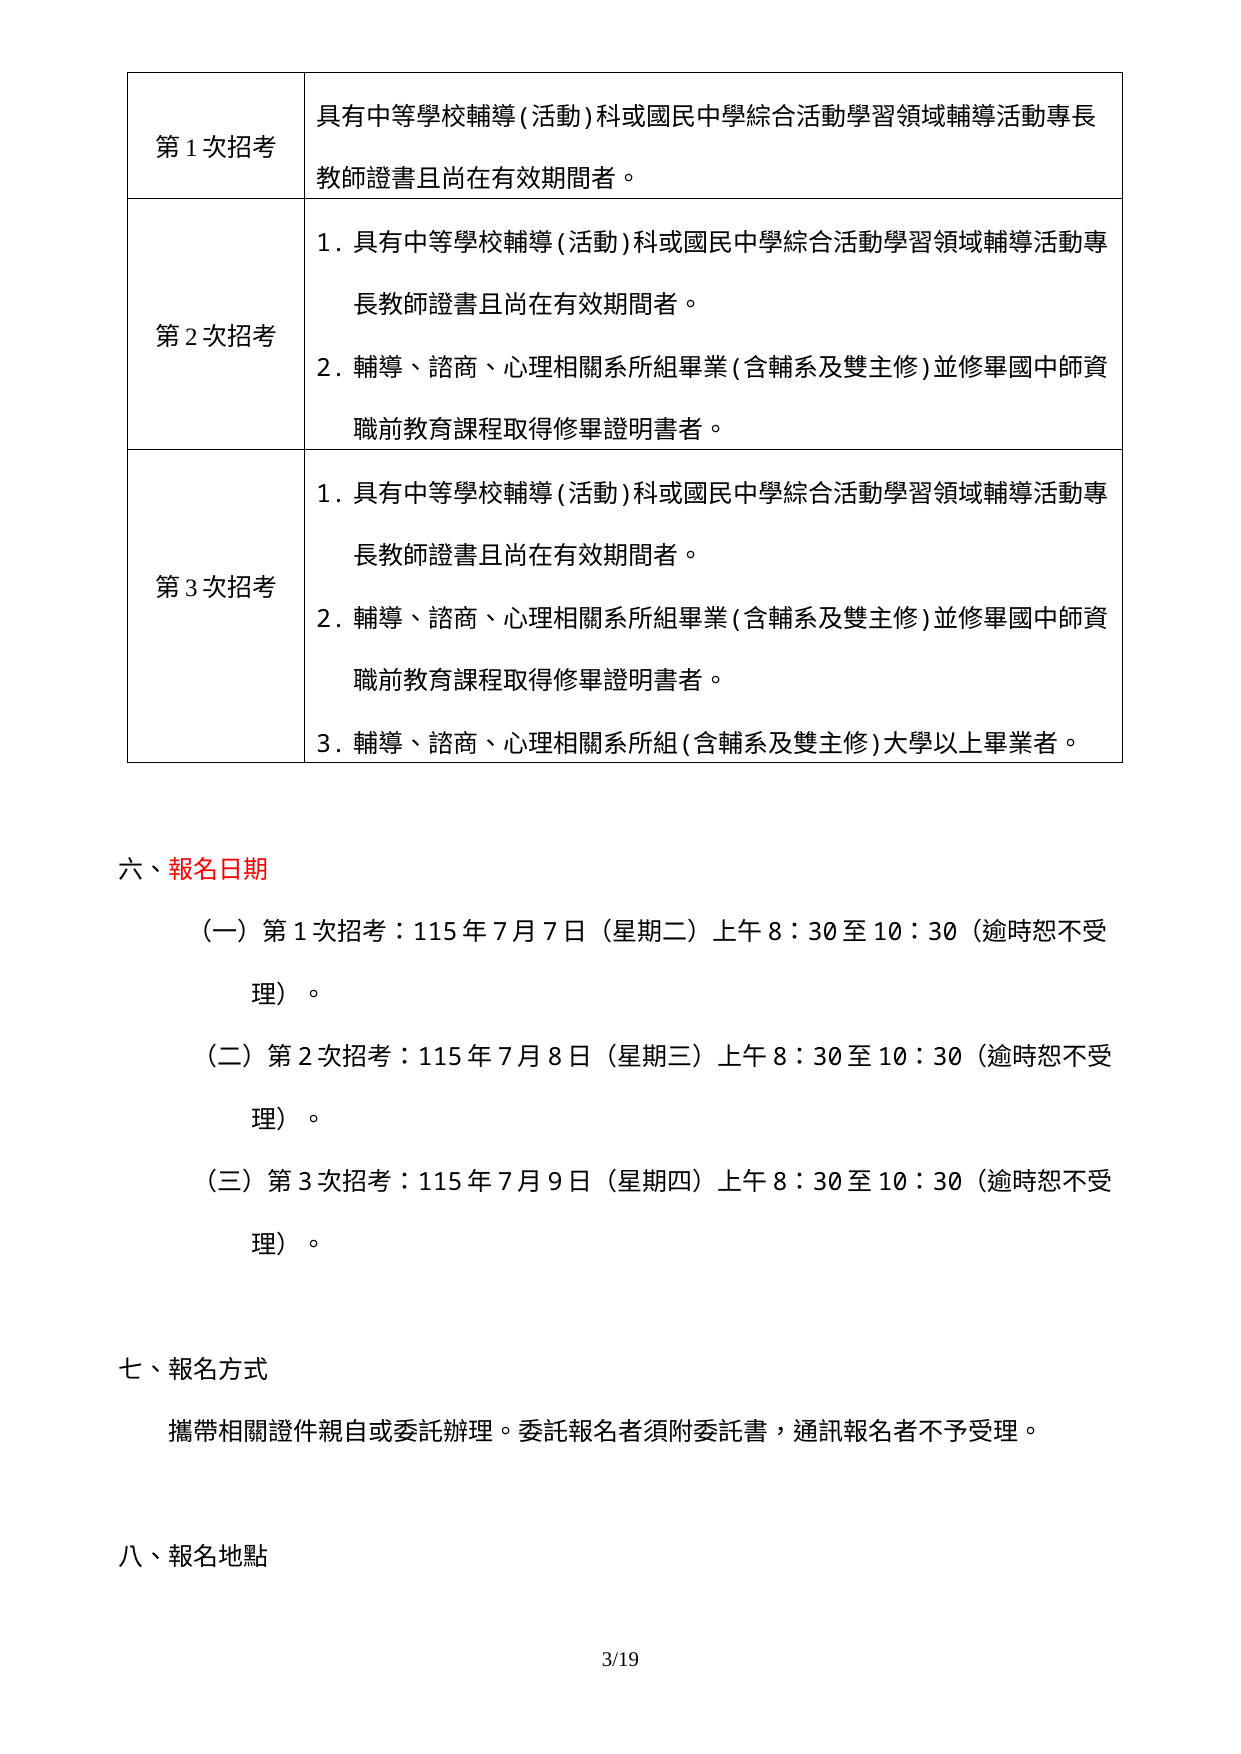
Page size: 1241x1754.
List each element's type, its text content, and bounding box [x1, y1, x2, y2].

table_header 第1次招考 [128, 73, 304, 198]
text 七、報名方式 攜帶相關證件親自或委託辦理。委託報名者須附委託書，通訊報名者不予受理。 [118, 1326, 1122, 1451]
table_cell 第3次招考 [128, 450, 304, 762]
text （三）第3次招考：115年7月9日（星期四）上午8：30至10：30（逾時恕不受理）。 [162, 1138, 1122, 1263]
table_cell 具有中等學校輔導(活動)科或國民中學綜合活動學習領域輔導活動專長教師證書且尚在有效期間者。 輔導、諮商、心理相關系所組畢業(含輔系及雙主修)並修畢國中師資職前教育課程取得修畢證明書者。 輔導、諮商、心理相關系所組(含輔系及雙主修)大學以上畢業者。 [305, 450, 1122, 762]
text （一）第1次招考：115年7月7日（星期二）上午8：30至10：30（逾時恕不受理）。 [187, 888, 1122, 1013]
text 八、報名地點 [118, 1513, 1122, 1576]
text 六、報名日期 [118, 826, 1122, 888]
table_cell 具有中等學校輔導(活動)科或國民中學綜合活動學習領域輔導活動專長教師證書且尚在有效期間者。 輔導、諮商、心理相關系所組畢業(含輔系及雙主修)並修畢國中師資職前教育課程取得修畢證明書者。 [305, 199, 1122, 449]
table_cell 第2次招考 [128, 199, 304, 449]
text （二）第2次招考：115年7月8日（星期三）上午8：30至10：30（逾時恕不受理）。 [162, 1013, 1122, 1138]
table_header 具有中等學校輔導(活動)科或國民中學綜合活動學習領域輔導活動專長教師證書且尚在有效期間者。 [305, 73, 1122, 198]
